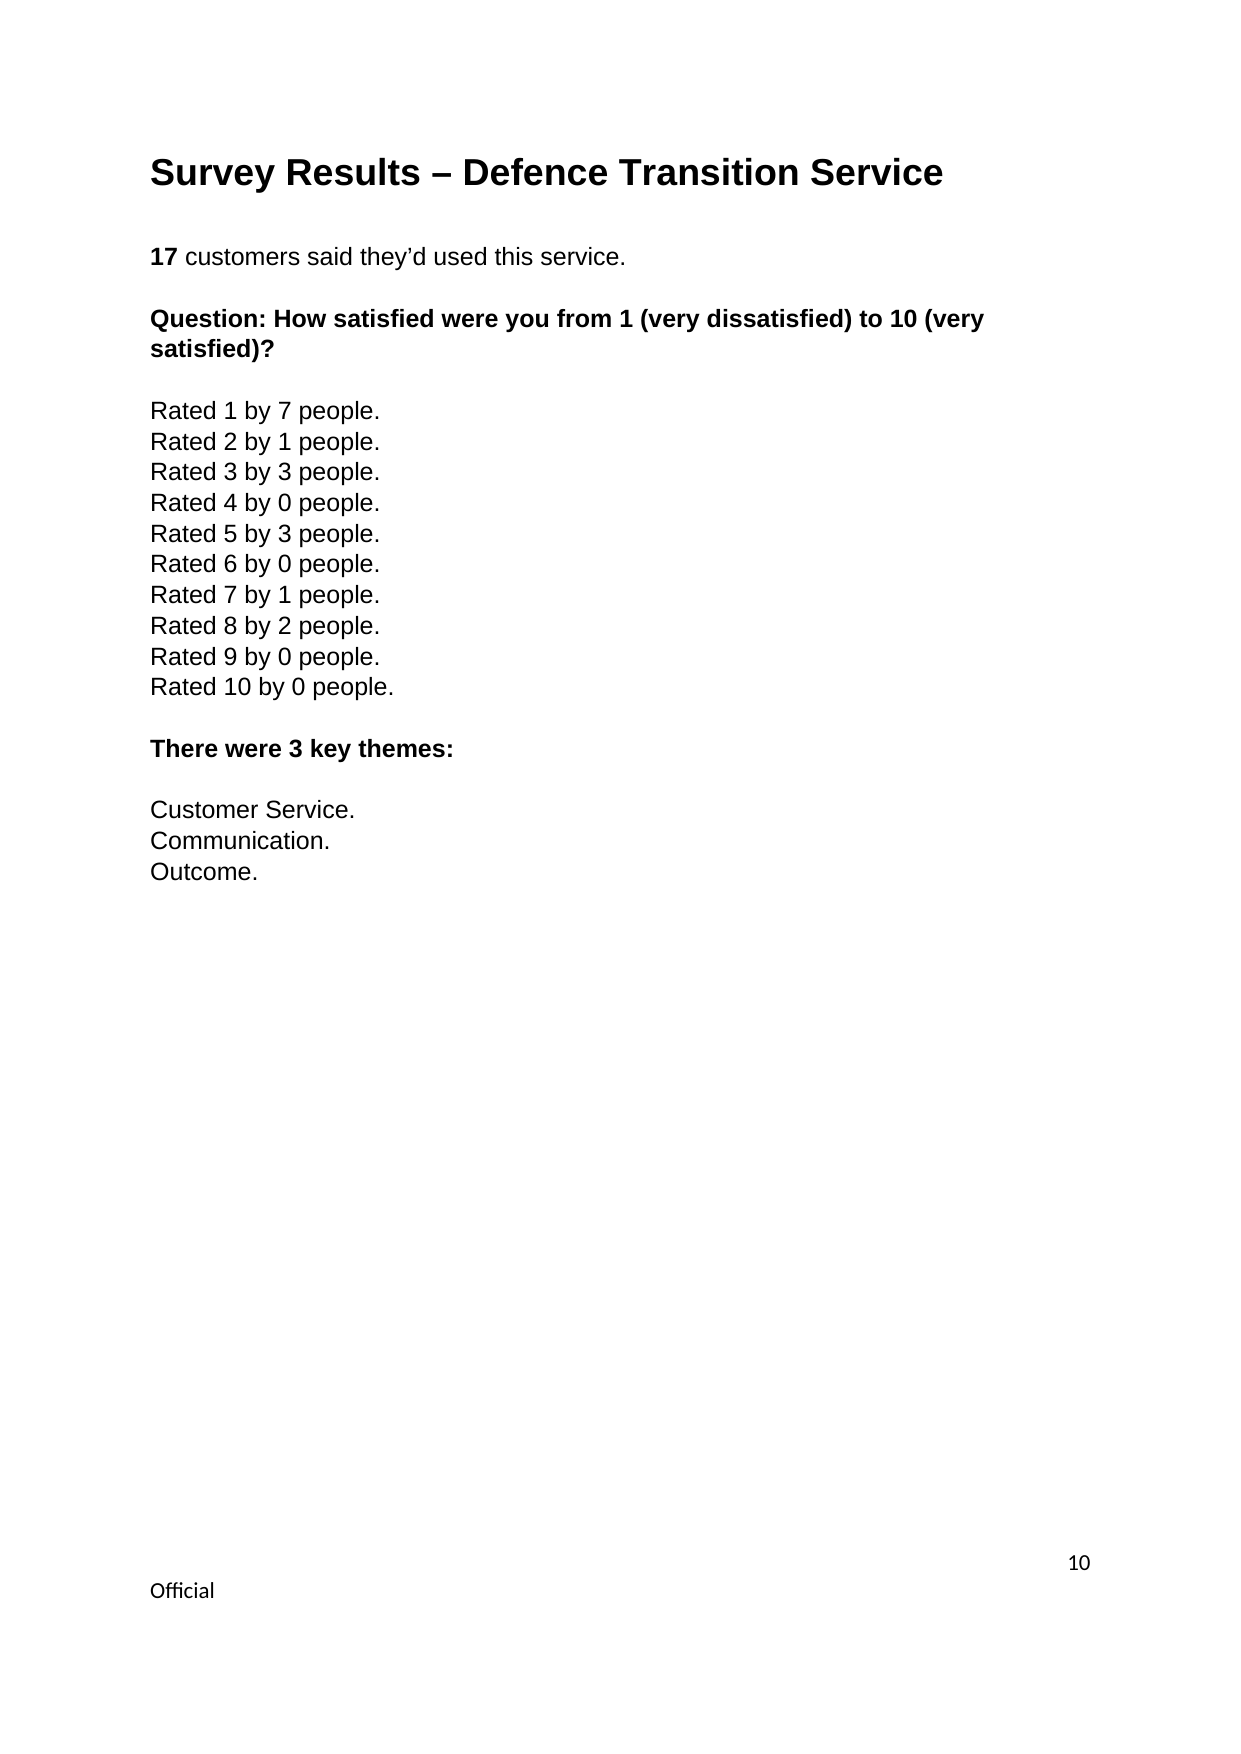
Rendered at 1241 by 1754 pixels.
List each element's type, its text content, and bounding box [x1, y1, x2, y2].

text Rated 2 by 1 people. [150, 426, 1090, 455]
text Rated 8 by 2 people. [150, 611, 1090, 639]
text Rated 3 by 3 people. [150, 457, 1090, 486]
text Survey Results – Defence Transition Service [150, 150, 1090, 193]
text Outcome. [150, 857, 1090, 885]
text Rated 10 by 0 people. [150, 672, 1090, 701]
text Rated 1 by 7 people. [150, 396, 1090, 424]
text Rated 4 by 0 people. [150, 488, 1090, 517]
text Communication. [150, 826, 1090, 855]
text Rated 5 by 3 people. [150, 519, 1090, 547]
text 17 customers said they’d used this service. [150, 242, 1090, 271]
text Question: How satisfied were you from 1 (very dissatisfied) to 10 (very satisfied)? [150, 303, 1090, 363]
text Rated 7 by 1 people. [150, 580, 1090, 609]
text Rated 9 by 0 people. [150, 642, 1090, 670]
text There were 3 key themes: [150, 734, 1090, 762]
text Rated 6 by 0 people. [150, 549, 1090, 578]
text Customer Service. [150, 795, 1090, 824]
